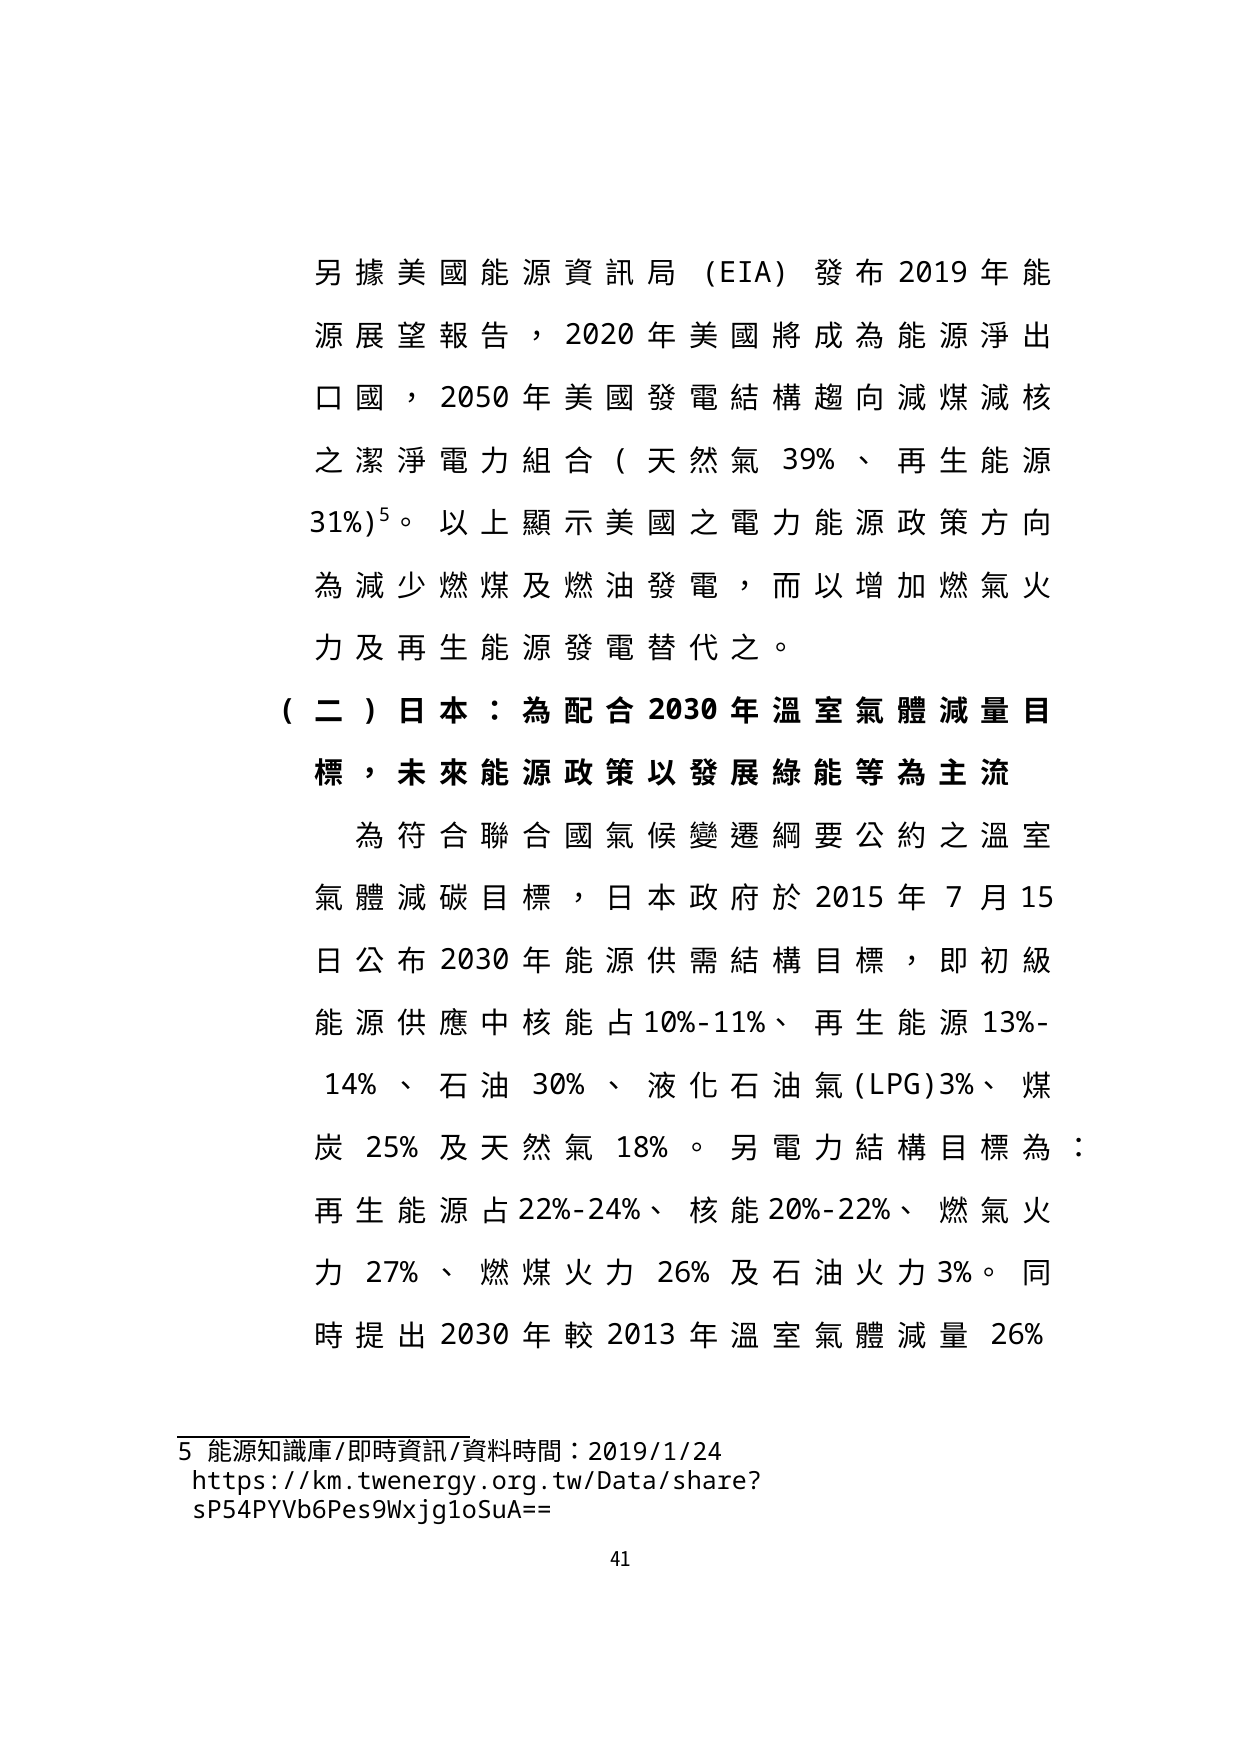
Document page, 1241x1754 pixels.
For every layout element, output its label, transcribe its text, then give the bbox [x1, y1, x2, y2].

text https://km.twenergy.org.tw/Data/share?sP54PYVb6Pes9Wxjg1oSuA== [192, 1466, 1063, 1525]
text 能源知識庫/即時資訊/資料時間：2019/1/24 [177, 1437, 1063, 1466]
text 2017年美國電力來源結構為：天然氣占發電總量之31.7%，其次為燃煤30%，再其次為核能、水力發電、風力、太陽能及其他分占20%、7.5%、6.3%、2%、1.3%。另據美國能源資訊局(EIA)發布2019年能源展望報告，2020年美國將成為能源淨出口國，2050年美國發電結構趨向減煤減核之潔淨電力組合(天然氣39%、再生能源31%)。以上顯示美國之電力能源政策方向為減少燃煤及燃油發電，而以增加燃氣火力及再生能源發電替代之。 [271, 229, 1058, 667]
text 為符合聯合國氣候變遷綱要公約之溫室氣體減碳目標，日本政府於2015年7月15日公布2030年能源供需結構目標，即初級能源供應中核能占10%-11%、再生能源13%-14%、石油30%、液化石油氣(LPG)3%、煤炭25%及天然氣18%。另電力結構目標為：再生能源占22%-24%、核能20%-22%、燃氣火力27%、燃煤火力26%及石油火力3%。同時提出2030年較2013年溫室氣體減量26%之目標。 [271, 792, 1058, 1354]
text (二)日本：為配合2030年溫室氣體減量目標，未來能源政策以發展綠能等為主流 [242, 667, 1058, 792]
